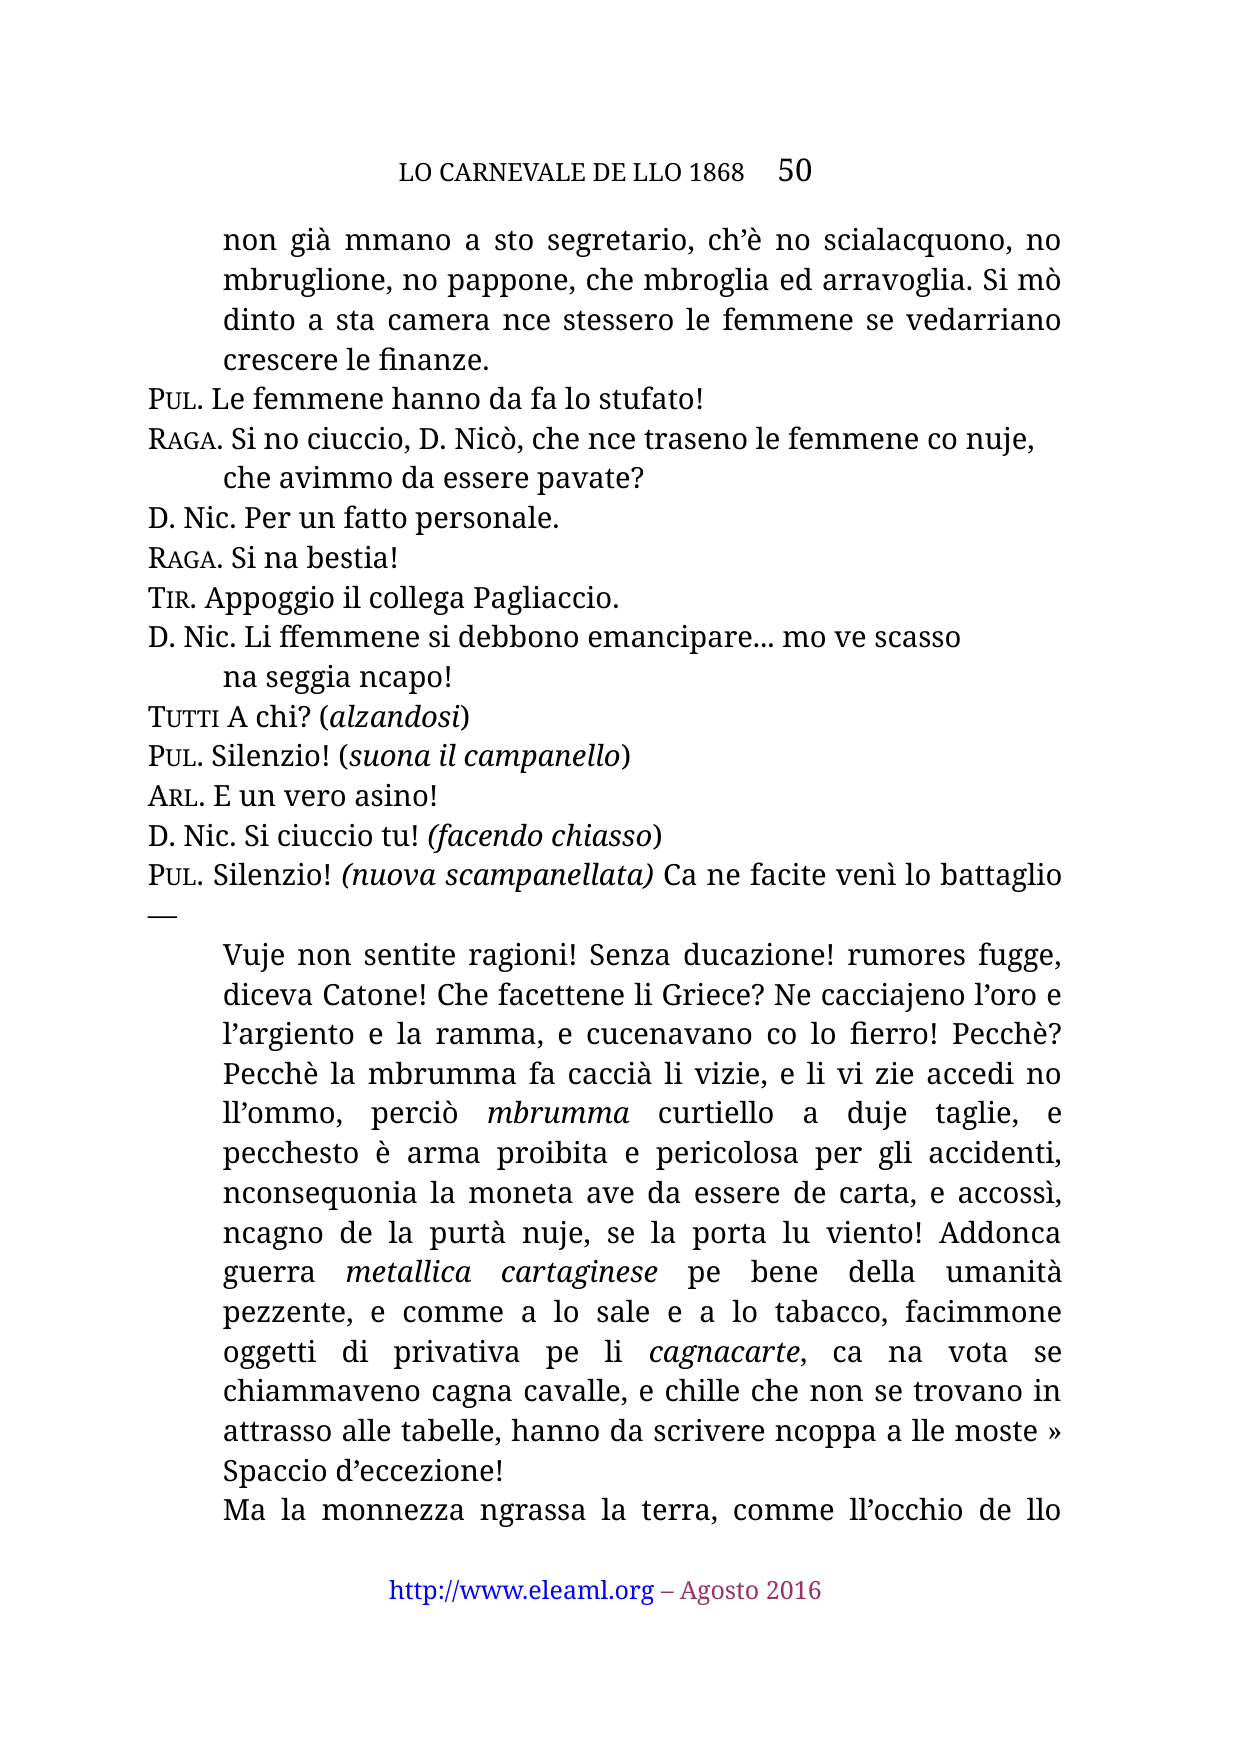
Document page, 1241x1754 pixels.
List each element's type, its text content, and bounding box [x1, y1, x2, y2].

text Tir. Appoggio il collega Pagliaccio. [148, 577, 1063, 617]
text Arl. E un vero asino! [148, 775, 1063, 815]
text Ma la monnezza ngrassa la terra, comme ll’occhio de llo [223, 1490, 1063, 1529]
text Raga. Si no ciuccio, D. Nicò, che nce traseno le femmene co nuje, [148, 418, 1063, 458]
text na seggia ncapo! [223, 656, 1063, 696]
text D. Nic. Si ciuccio tu! (facendo chiasso) [148, 815, 1063, 855]
text non già mmano a sto segretario, ch’è no scialacquono, no mbruglione, no pappone, che mbroglia ed arravoglia. Si mò dinto a sta camera nce stessero le femmene se vedarriano crescere le finanze. [223, 220, 1063, 378]
text Pul. Silenzio! (nuova scampanellata) Ca ne facite venì lo battaglio — [148, 855, 1063, 934]
text Tutti A chi? (alzandosi) [148, 696, 1063, 736]
text Vuje non sentite ragioni! Senza ducazione! rumores fugge, diceva Catone! Che facettene li Griece? Ne cacciajeno l’oro e l’argiento e la ramma, e cucenavano co lo fierro! Pecchè? Pecchè la mbrumma fa caccià li vizie, e li vi zie accedi no ll’ommo, perciò mbrumma curtiello a duje taglie, e pecchesto è arma proibita e pericolosa per gli accidenti, nconsequonia la moneta ave da essere de carta, e accossì, ncagno de la purtà nuje, se la porta lu viento! Addonca guerra metallica cartaginese pe bene della umanità pezzente, e comme a lo sale e a lo tabacco, facimmone oggetti di privativa pe li cagnacarte, ca na vota se chiammaveno cagna cavalle, e chille che non se trovano in attrasso alle tabelle, hanno da scrivere ncoppa a lle moste » Spaccio d’eccezione! [223, 934, 1063, 1490]
text Raga. Si na bestia! [148, 537, 1063, 577]
text D. Nic. Per un fatto personale. [148, 497, 1063, 537]
text Pul. Silenzio! (suona il campanello) [148, 736, 1063, 775]
text che avimmo da essere pavate? [223, 458, 1063, 497]
text D. Nic. Li ffemmene si debbono emancipare... mo ve scasso [148, 617, 1063, 656]
text Pul. Le femmene hanno da fa lo stufato! [148, 378, 1063, 418]
